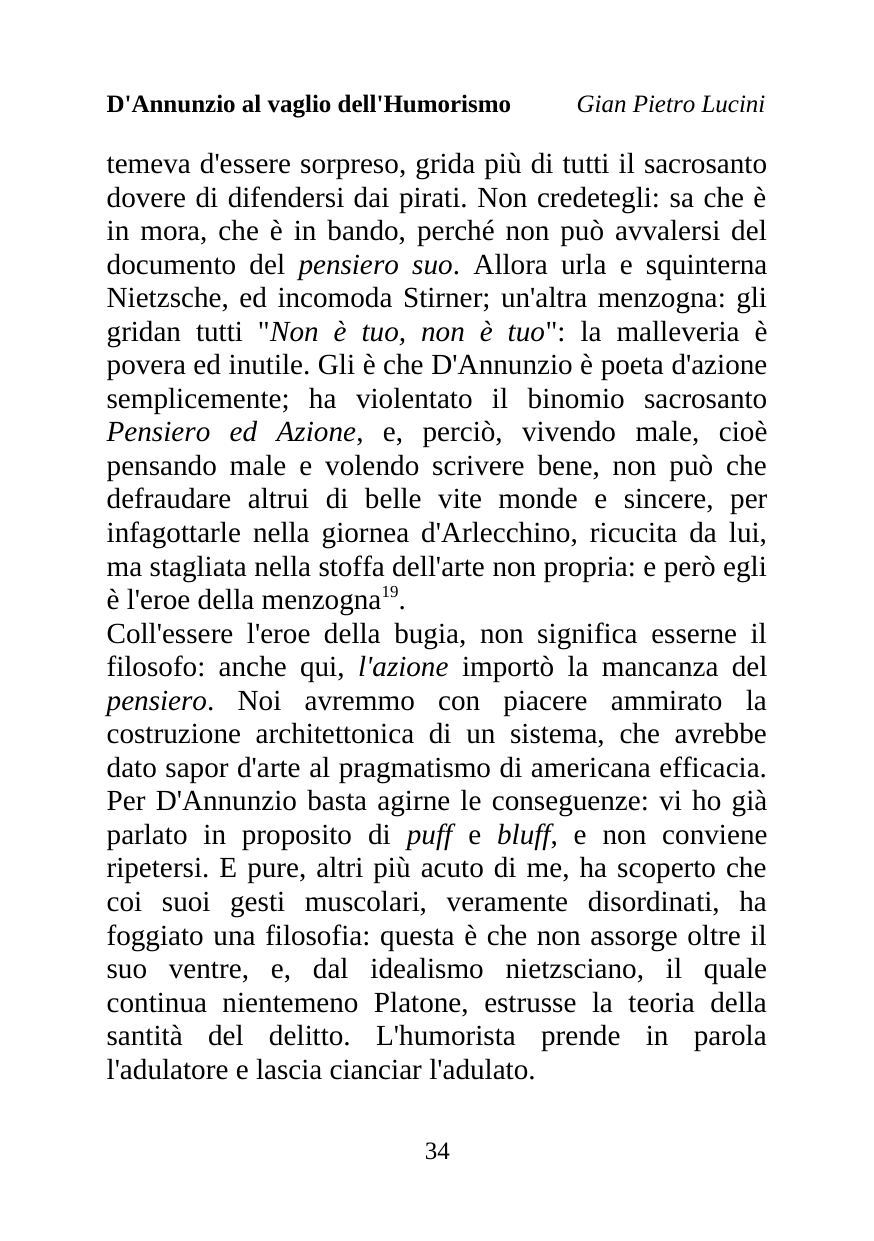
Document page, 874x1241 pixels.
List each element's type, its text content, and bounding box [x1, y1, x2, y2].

text temeva d'essere sorpreso, grida più di tutti il sacrosanto dovere di difendersi dai pirati. Non credetegli: sa che è in mora, che è in bando, perché non può avvalersi del documento del pensiero suo. Allora urla e squinterna Nietzsche, ed incomoda Stirner; un'altra menzogna: gli gridan tutti "Non è tuo, non è tuo": la malleveria è povera ed inutile. Gli è che D'Annunzio è poeta d'azione semplicemente; ha violentato il binomio sacrosanto Pensiero ed Azione, e, perciò, vivendo male, cioè pensando male e volendo scrivere bene, non può che defraudare altrui di belle vite monde e sincere, per infagottarle nella giornea d'Arlecchino, ricucita da lui, ma stagliata nella stoffa dell'arte non propria: e però egli è l'eroe della menzogna. [106, 146, 768, 616]
text Coll'essere l'eroe della bugia, non significa esserne il filosofo: anche qui, l'azione importò la mancanza del pensiero. Noi avremmo con piacere ammirato la costruzione architettonica di un sistema, che avrebbe dato sapor d'arte al pragmatismo di americana efficacia. Per D'Annunzio basta agirne le conseguenze: vi ho già parlato in proposito di puff e bluff, e non conviene ripetersi. E pure, altri più acuto di me, ha scoperto che coi suoi gesti muscolari, veramente disordinati, ha foggiato una filosofia: questa è che non assorge oltre il suo ventre, e, dal idealismo nietzsciano, il quale continua nientemeno Platone, estrusse la teoria della santità del delitto. L'humorista prende in parola l'adulatore e lascia cianciar l'adulato. [106, 616, 768, 1085]
